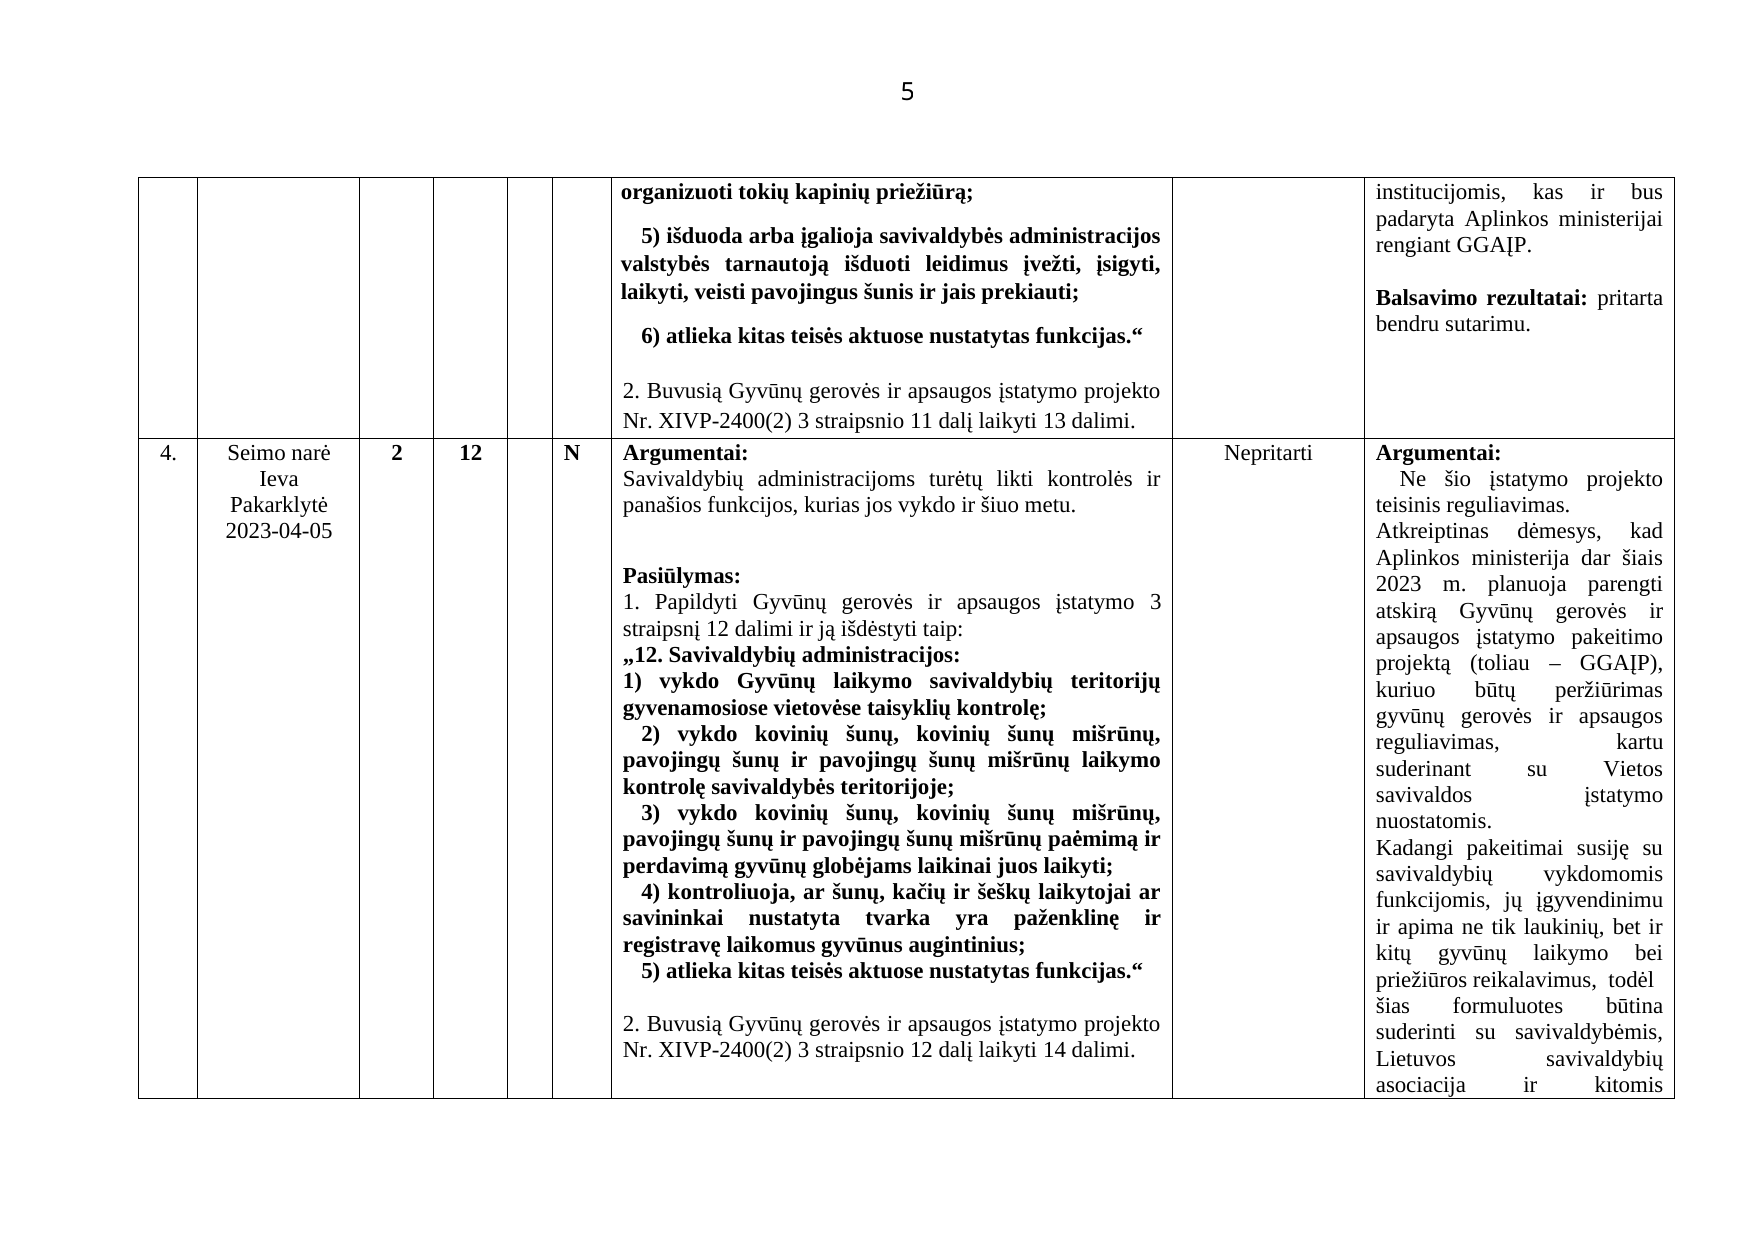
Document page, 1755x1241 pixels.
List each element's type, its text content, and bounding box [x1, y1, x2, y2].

table_cell [508, 439, 552, 1097]
table_cell [508, 178, 552, 437]
table_cell [553, 178, 611, 437]
table_cell Argumentai: Ne šio įstatymo projekto teisinis reguliavimas. Atkreiptinas dėmesys, kad Aplinkos ministerija dar šiais 2023 m. planuoja parengti atskirą Gyvūnų gerovės ir apsaugos įstatymo pakeitimo projektą (toliau – GGAĮP), kuriuo būtų peržiūrimas gyvūnų gerovės ir apsaugos reguliavimas, kartu suderinant su Vietos savivaldos įstatymo nuostatomis. Kadangi pakeitimai susiję su savivaldybių vykdomomis funkcijomis, jų įgyvendinimu ir apima ne tik laukinių, bet ir kitų gyvūnų laikymo bei priežiūros reikalavimus, todėl šias formuluotes būtina suderinti su savivaldybėmis, Lietuvos savivaldybių asociacija ir kitomis [1365, 439, 1674, 1097]
table_cell 12 [434, 439, 507, 1097]
table_cell [139, 178, 197, 437]
table_cell N [553, 439, 611, 1097]
table_cell Nepritarti [1173, 439, 1364, 1097]
table_cell [360, 178, 433, 437]
table_cell organizuoti tokių kapinių priežiūrą; 5) išduoda arba įgalioja savivaldybės administracijos valstybės tarnautoją išduoti leidimus įvežti, įsigyti, laikyti, veisti pavojingus šunis ir jais prekiauti; 6) atlieka kitas teisės aktuose nustatytas funkcijas.“ 2. Buvusią Gyvūnų gerovės ir apsaugos įstatymo projekto Nr. XIVP-2400(2) 3 straipsnio 11 dalį laikyti 13 dalimi. [612, 178, 1172, 437]
table_cell [434, 178, 507, 437]
table_cell [198, 178, 359, 437]
table_cell 2 [360, 439, 433, 1097]
table_cell Argumentai: Savivaldybių administracijoms turėtų likti kontrolės ir panašios funkcijos, kurias jos vykdo ir šiuo metu. Pasiūlymas: 1. Papildyti Gyvūnų gerovės ir apsaugos įstatymo 3 straipsnį 12 dalimi ir ją išdėstyti taip: „12. Savivaldybių administracijos: 1) vykdo Gyvūnų laikymo savivaldybių teritorijų gyvenamosiose vietovėse taisyklių kontrolę; 2) vykdo kovinių šunų, kovinių šunų mišrūnų, pavojingų šunų ir pavojingų šunų mišrūnų laikymo kontrolę savivaldybės teritorijoje; 3) vykdo kovinių šunų, kovinių šunų mišrūnų, pavojingų šunų ir pavojingų šunų mišrūnų paėmimą ir perdavimą gyvūnų globėjams laikinai juos laikyti; 4) kontroliuoja, ar šunų, kačių ir šeškų laikytojai ar savininkai nustatyta tvarka yra paženklinę ir registravę laikomus gyvūnus augintinius; 5) atlieka kitas teisės aktuose nustatytas funkcijas.“ 2. Buvusią Gyvūnų gerovės ir apsaugos įstatymo projekto Nr. XIVP-2400(2) 3 straipsnio 12 dalį laikyti 14 dalimi. [612, 439, 1172, 1097]
table_cell [1173, 178, 1364, 437]
table_cell Seimo narė Ieva Pakarklytė 2023-04-05 [198, 439, 359, 1097]
table_cell institucijomis, kas ir bus padaryta Aplinkos ministerijai rengiant GGAĮP. Balsavimo rezultatai: pritarta bendru sutarimu. [1365, 178, 1674, 437]
table_cell 4. [139, 439, 197, 1097]
